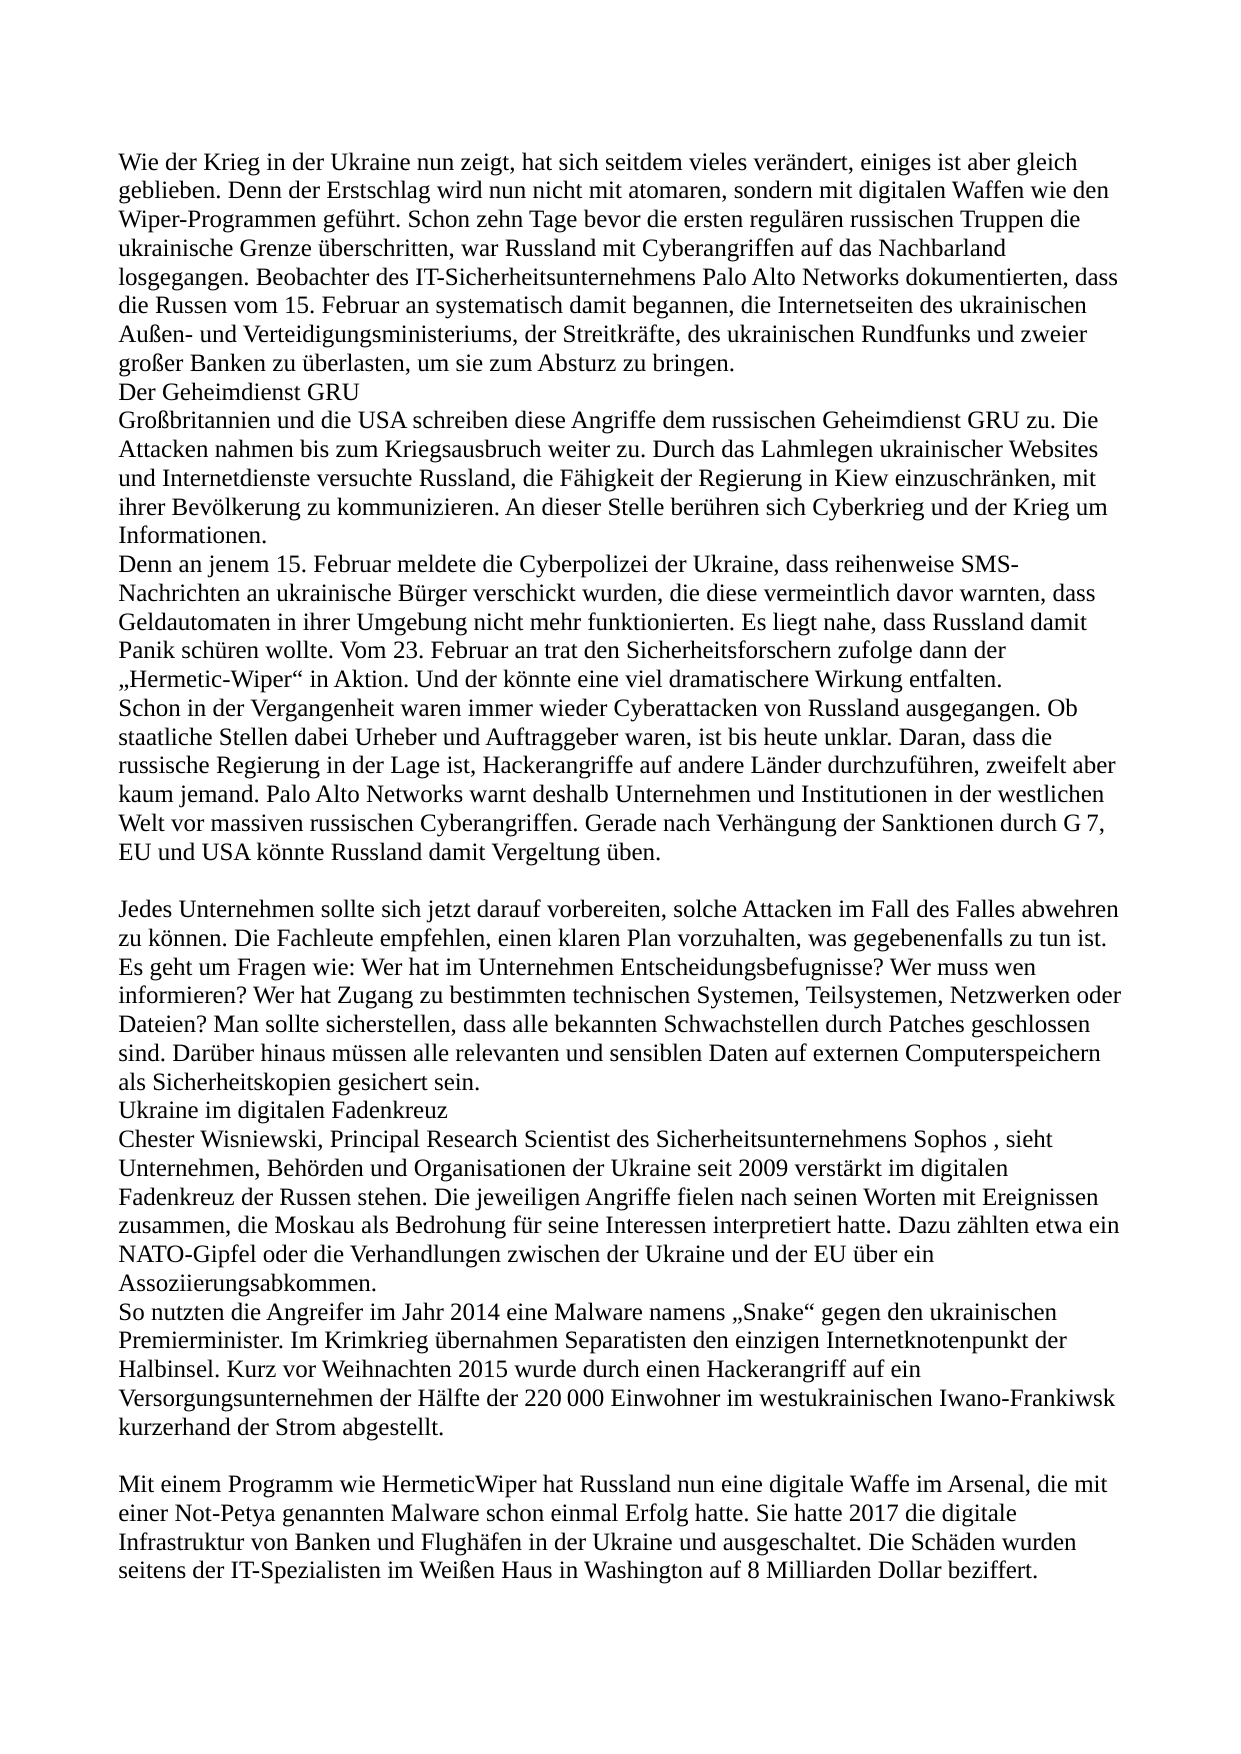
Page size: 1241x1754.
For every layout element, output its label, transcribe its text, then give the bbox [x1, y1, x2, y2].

text Chester Wisniewski, Principal Research Scientist des Sicherheitsunternehmens Sophos , sieht Unternehmen, Behörden und Organisationen der Ukraine seit 2009 verstärkt im digitalen Fadenkreuz der Russen stehen. Die jeweiligen Angriffe fielen nach seinen Worten mit Ereignissen zusammen, die Moskau als Bedrohung für seine Interessen interpretiert hatte. Dazu zählten etwa ein NATO-Gipfel oder die Verhandlungen zwischen der Ukraine und der EU über ein Assoziierungsabkommen. [118, 1124, 1122, 1297]
text Denn an jenem 15. Februar meldete die Cyberpolizei der Ukraine, dass reihenweise SMS-Nachrichten an ukrainische Bürger verschickt wurden, die diese vermeintlich davor warnten, dass Geldautomaten in ihrer Umgebung nicht mehr funktionierten. Es liegt nahe, dass Russland damit Panik schüren wollte. Vom 23. Fe­bruar an trat den Sicherheitsforschern zufolge dann der „Hermetic-Wiper“ in Aktion. Und der könnte eine viel dramatischere Wirkung entfalten. [118, 549, 1122, 693]
text Der Geheimdienst GRU [118, 377, 1122, 406]
text Schon in der Vergangenheit waren immer wieder Cyberattacken von Russland ausgegangen. Ob staatliche Stellen dabei Urheber und Auftraggeber waren, ist bis heute unklar. Daran, dass die russische Regierung in der Lage ist, Hackerangriffe auf andere Länder durchzuführen, zweifelt aber kaum jemand. Palo Alto Networks warnt deshalb Unternehmen und Institutionen in der westlichen Welt vor massiven russischen Cyberangriffen. Gerade nach Verhängung der Sanktionen durch G 7, EU und USA könnte Russland damit Vergeltung üben. [118, 693, 1122, 866]
text Großbritannien und die USA schreiben diese Angriffe dem russischen Geheimdienst GRU zu. Die Attacken nahmen bis zum Kriegsausbruch weiter zu. Durch das Lahmlegen ukrainischer Websites und Internetdienste versuchte Russland, die Fähigkeit der Regierung in Kiew einzuschränken, mit ihrer Bevölkerung zu kommunizieren. An dieser Stelle berühren sich Cyberkrieg und der Krieg um Informationen. [118, 406, 1122, 549]
text So nutzten die Angreifer im Jahr 2014 eine Malware namens „Snake“ gegen den ukrainischen Premierminister. Im Krimkrieg übernahmen Separatisten den einzigen Internetknotenpunkt der Halbinsel. Kurz vor Weihnachten 2015 wurde durch einen Hackerangriff auf ein Versorgungsunternehmen der Hälfte der 220 000 Einwohner im westukrainischen Iwano-Frankiwsk kurzerhand der Strom abgestellt. [118, 1297, 1122, 1441]
text Mit einem Programm wie Hermetic­Wiper hat Russland nun eine digitale Waffe im Arsenal, die mit einer Not-Petya genannten Malware schon einmal Erfolg hatte. Sie hatte 2017 die digitale Infrastruktur von Banken und Flughäfen in der Ukraine und ausgeschaltet. Die Schäden wurden seitens der IT-Spezialisten im Weißen Haus in Washington auf 8 Milliarden Dollar beziffert. [118, 1469, 1122, 1584]
text Jedes Unternehmen sollte sich jetzt darauf vorbereiten, solche Attacken im Fall des Falles abwehren zu können. Die Fachleute empfehlen, einen klaren Plan vorzuhalten, was gegebenenfalls zu tun ist. Es geht um Fragen wie: Wer hat im Unternehmen Entscheidungsbefugnisse? Wer muss wen informieren? Wer hat Zugang zu bestimmten technischen Systemen, Teilsystemen, Netzwerken oder Dateien? Man sollte sicherstellen, dass alle bekannten Schwachstellen durch Patches geschlossen sind. Darüber hinaus müssen alle relevanten und sensiblen Daten auf externen Computerspeichern als Sicherheitskopien gesichert sein. [118, 894, 1122, 1096]
text Wie der Krieg in der Ukraine nun zeigt, hat sich seitdem vieles verändert, einiges ist aber gleich geblieben. Denn der Erstschlag wird nun nicht mit atomaren, sondern mit digitalen Waffen wie den Wiper-Programmen geführt. Schon zehn Tage bevor die ersten regulären russischen Truppen die ukrainische Grenze überschritten, war Russland mit Cyberangriffen auf das Nachbarland losgegangen. Beobachter des IT-Sicherheitsunternehmens Palo Alto Networks dokumentierten, dass die Russen vom 15. Februar an systematisch damit begannen, die Internetseiten des ukrainischen Außen- und Verteidigungsministeriums, der Streitkräfte, des ukrainischen Rundfunks und zweier großer Banken zu überlasten, um sie zum Absturz zu bringen. [118, 147, 1122, 377]
text Ukraine im digitalen Fadenkreuz [118, 1096, 1122, 1124]
